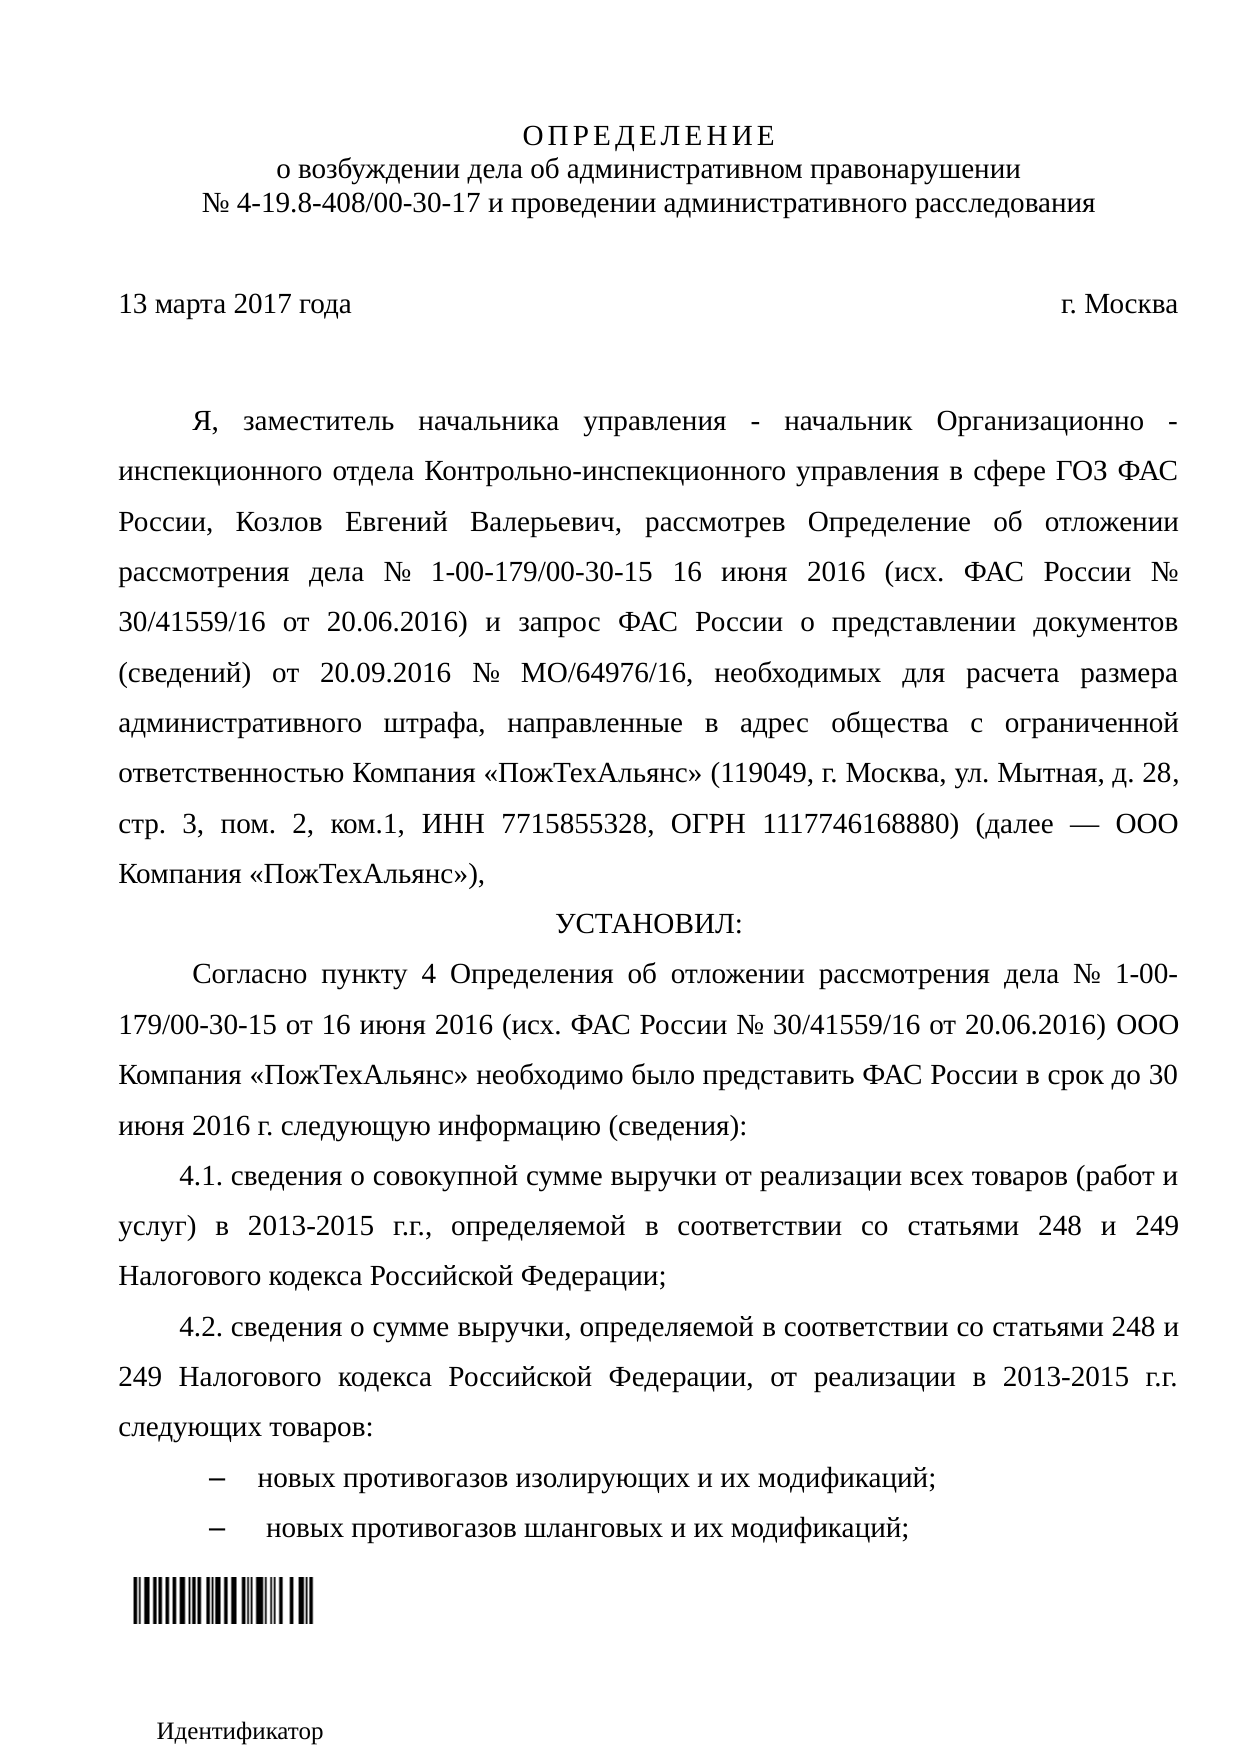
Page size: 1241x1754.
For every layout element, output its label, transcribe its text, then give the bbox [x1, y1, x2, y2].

text о возбуждении дела об административном правонарушении [118, 152, 1179, 185]
text 4.2. сведения о сумме выручки, определяемой в соответствии со статьями 248 и 249 Налогового кодекса Российской Федерации, от реализации в 2013-2015 г.г. следующих товаров: [118, 1309, 1179, 1443]
text УСТАНОВИЛ: [118, 906, 1179, 940]
list новых противогазов изолирующих и их модификаций; [184, 1460, 1179, 1493]
text ОПРЕДЕЛЕНИЕ [118, 118, 1179, 152]
text № 4-19.8-408/00-30-17 и проведении административного расследования [118, 185, 1179, 219]
text Я, заместитель начальника управления - начальник Организационно - инспекционного отдела Контрольно-инспекционного управления в сфере ГОЗ ФАС России, Козлов Евгений Валерьевич, рассмотрев Определение об отложении рассмотрения дела № 1-00-179/00-30-15 16 июня 2016 (исх. ФАС России № 30/41559/16 от 20.06.2016) и запрос ФАС России о представлении документов (сведений) от 20.09.2016 № МО/64976/16, необходимых для расчета размера административного штрафа, направленные в адрес общества с ограниченной ответственностью Компания «ПожТехАльянс» (119049, г. Москва, ул. Мытная, д. 28, стр. 3, пом. 2, ком.1, ИНН 7715855328, ОГРН 1117746168880) (далее — ООО Компания «ПожТехАльянс»), [118, 403, 1179, 889]
text 13 марта 2017 года г. Москва [118, 286, 1179, 319]
text 4.1. сведения о совокупной сумме выручки от реализации всех товаров (работ и услуг) в 2013-2015 г.г., определяемой в соответствии со статьями 248 и 249 Налогового кодекса Российской Федерации; [118, 1158, 1179, 1292]
picture [118, 1577, 331, 1624]
list новых противогазов шланговых и их модификаций; [118, 1510, 1179, 1544]
text Согласно пункту 4 Определения об отложении рассмотрения дела № 1-00-179/00-30-15 от 16 июня 2016 (исх. ФАС России № 30/41559/16 от 20.06.2016) ООО Компания «ПожТехАльянс» необходимо было представить ФАС России в срок до 30 июня 2016 г. следующую информацию (сведения): [118, 957, 1179, 1141]
